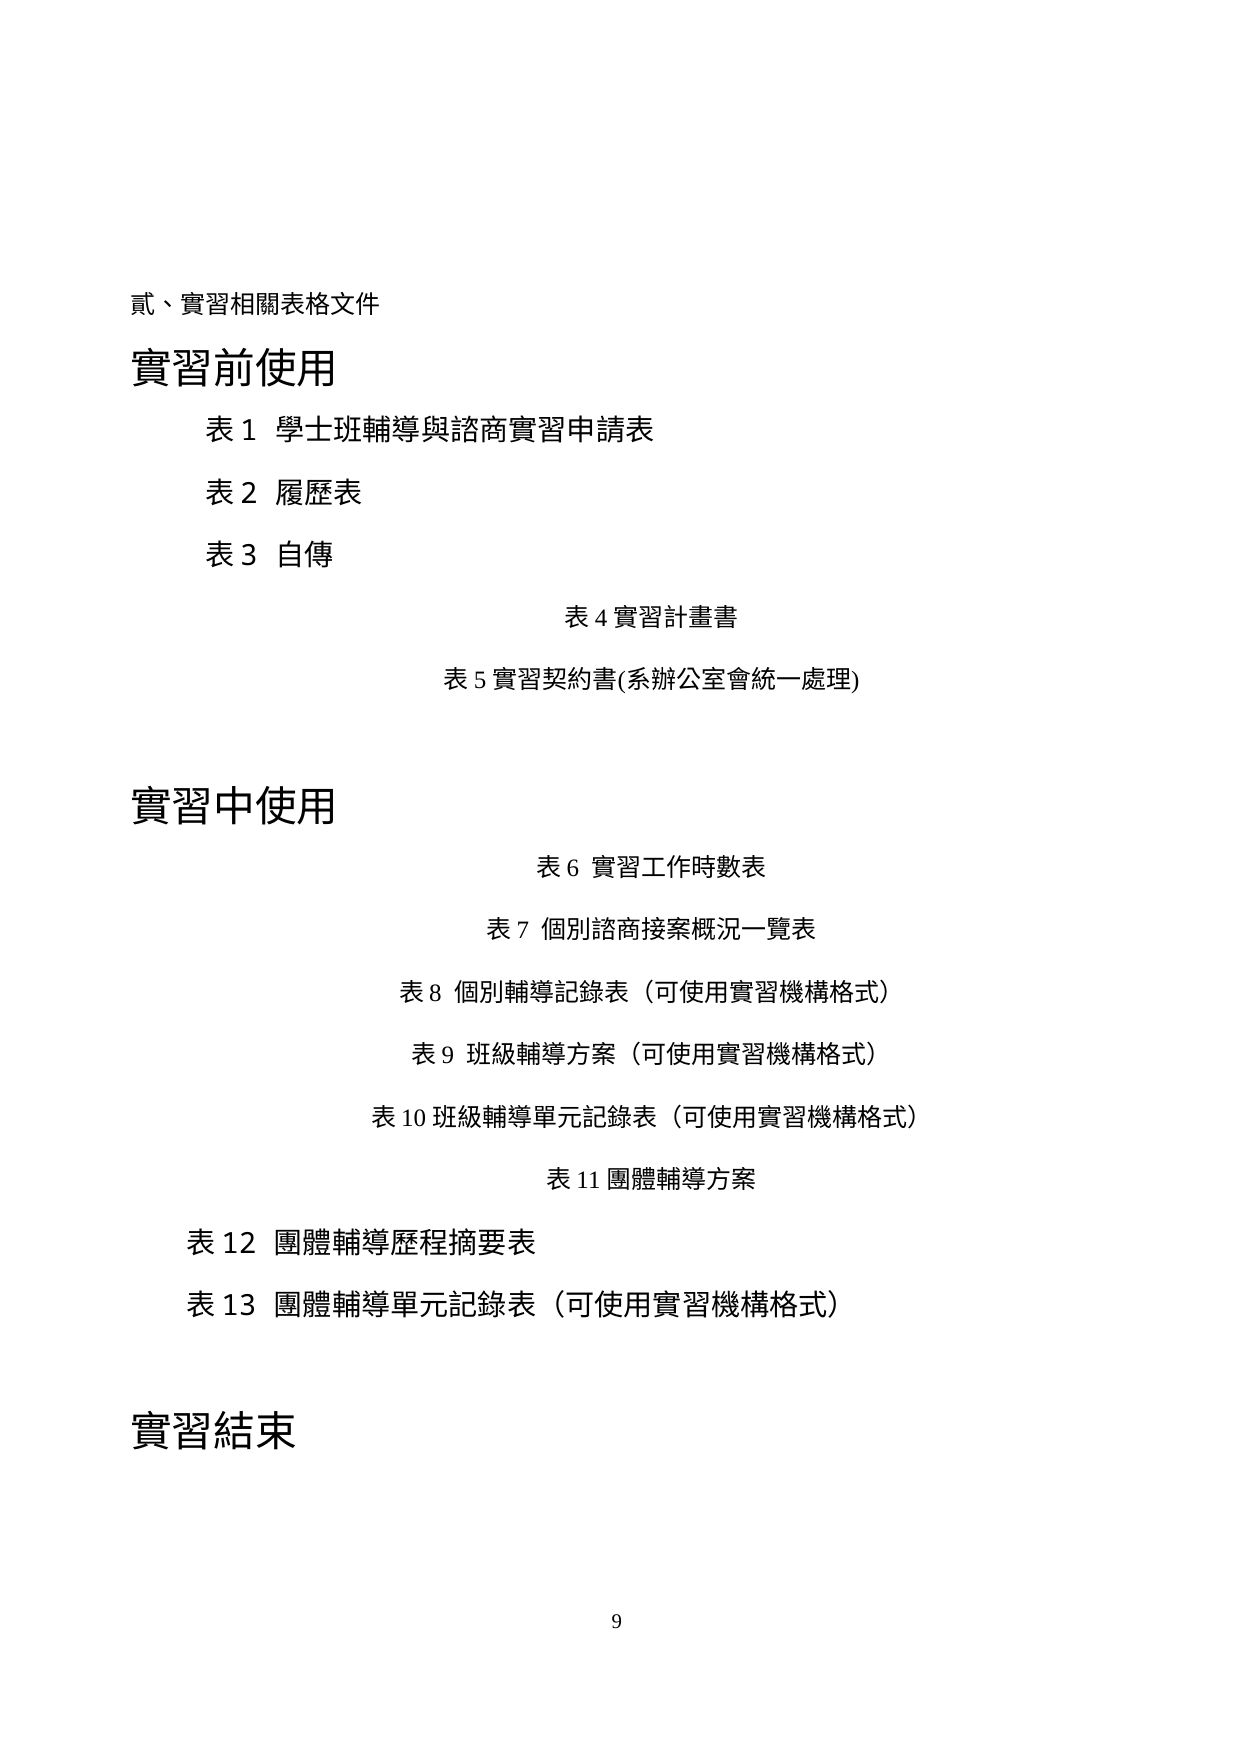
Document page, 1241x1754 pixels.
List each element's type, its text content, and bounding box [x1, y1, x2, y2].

text 表11 團體輔導方案 [192, 1136, 1110, 1199]
text 表8 個別輔導記錄表（可使用實習機構格式） [192, 949, 1110, 1011]
text 表12 團體輔導歷程摘要表 [180, 1199, 1110, 1261]
text 表5 實習契約書(系辦公室會統一處理) [192, 636, 1110, 699]
text 表3 自傳 [205, 511, 1110, 574]
text 表4 實習計畫書 [192, 574, 1110, 636]
text 貳、實習相關表格文件 [130, 261, 1110, 324]
text 實習結束 [130, 1386, 1110, 1449]
text 表13 團體輔導單元記錄表（可使用實習機構格式） [180, 1261, 1110, 1324]
text 實習前使用 [130, 324, 1110, 386]
text 實習中使用 [130, 761, 1110, 824]
text 表10 班級輔導單元記錄表（可使用實習機構格式） [192, 1074, 1110, 1136]
text 表9 班級輔導方案（可使用實習機構格式） [192, 1011, 1110, 1074]
text 表1 學士班輔導與諮商實習申請表 [205, 386, 1110, 449]
text 表6 實習工作時數表 [192, 824, 1110, 886]
text 表2 履歷表 [205, 449, 1110, 511]
text 表7 個別諮商接案概況一覽表 [192, 886, 1110, 949]
